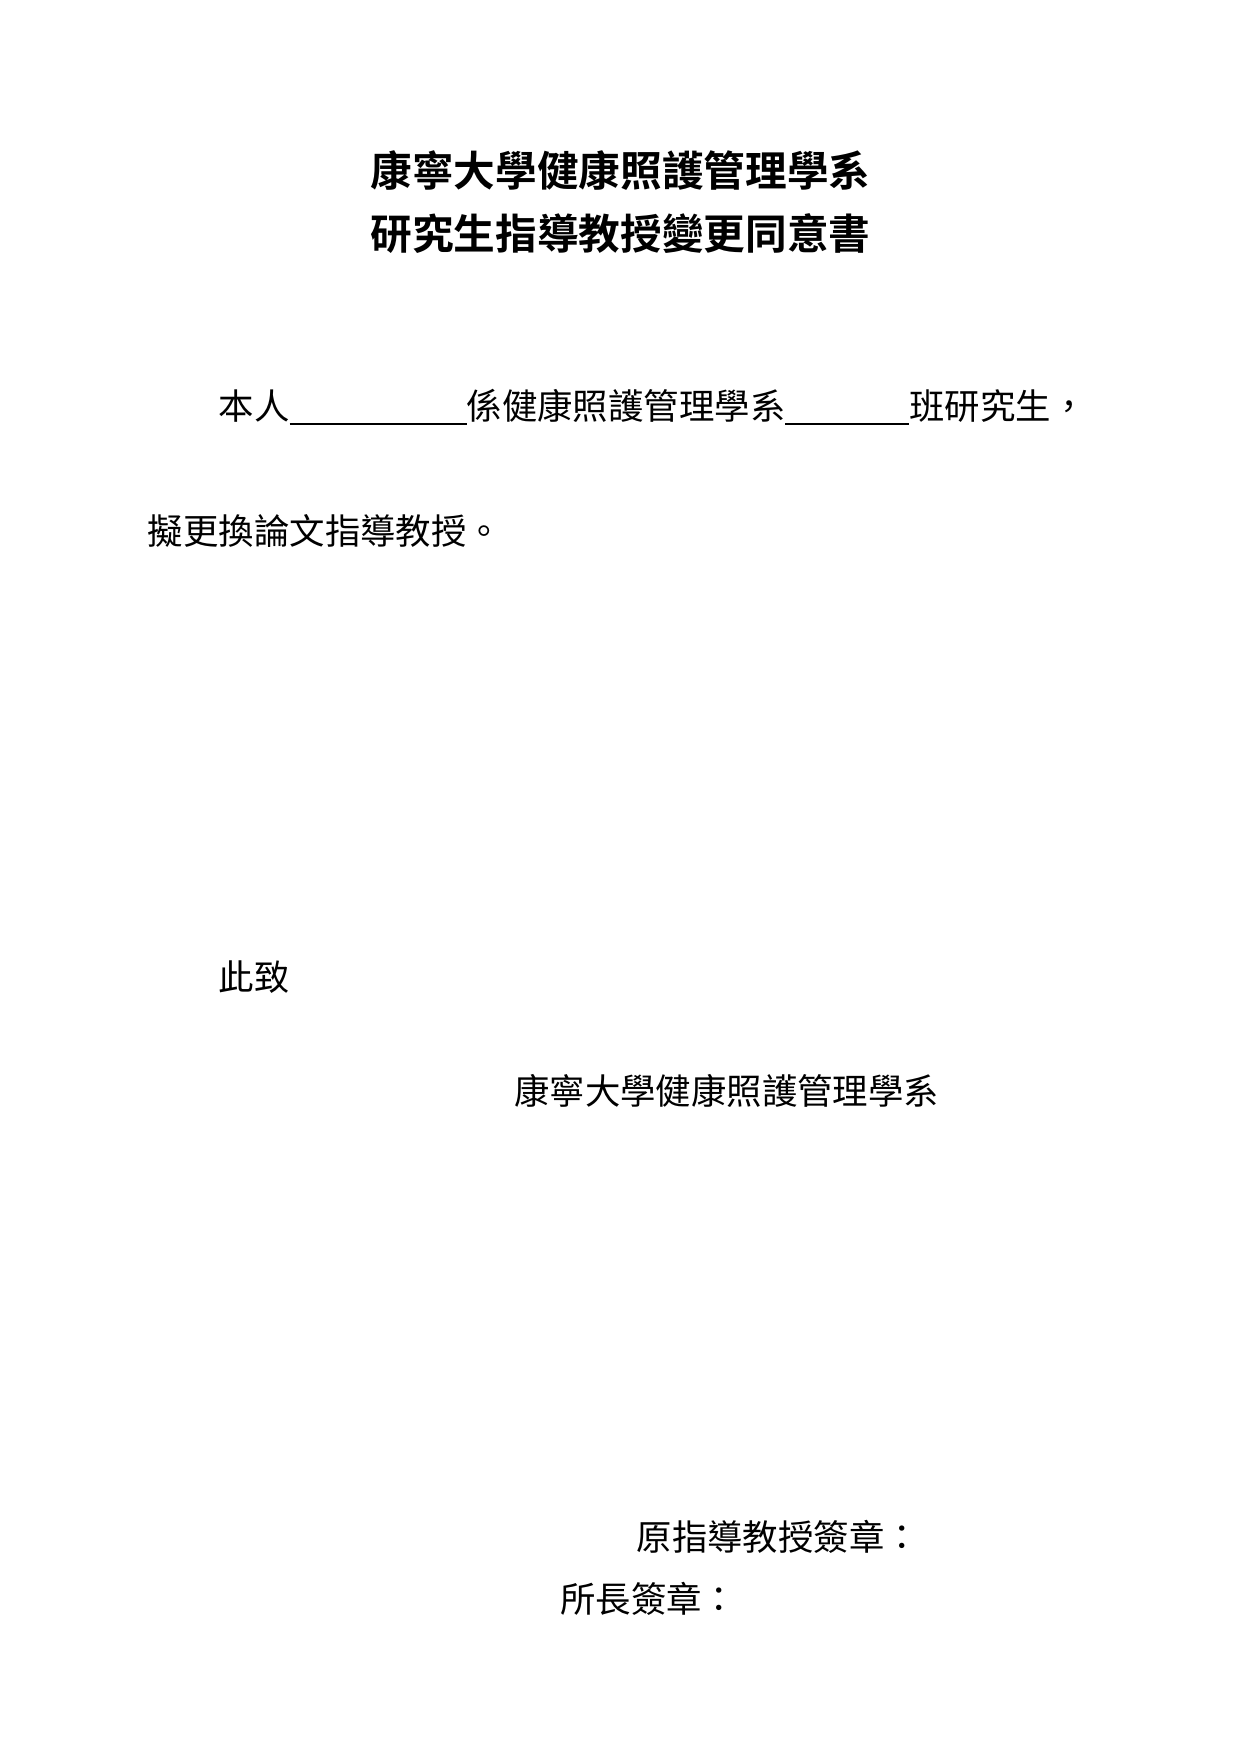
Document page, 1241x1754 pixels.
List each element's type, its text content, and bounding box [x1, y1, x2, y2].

text 本人 係健康照護管理學系 班研究生，擬更換論文指導教授。 [148, 363, 1092, 550]
text 原指導教授簽章： [148, 1493, 1092, 1556]
text 研究生指導教授變更同意書 [148, 189, 1092, 252]
text 此致 [148, 934, 1092, 996]
text 所長簽章： [148, 1556, 1092, 1618]
text 康寧大學健康照護管理學系 [148, 1047, 951, 1110]
text 康寧大學健康照護管理學系 [148, 127, 1092, 189]
